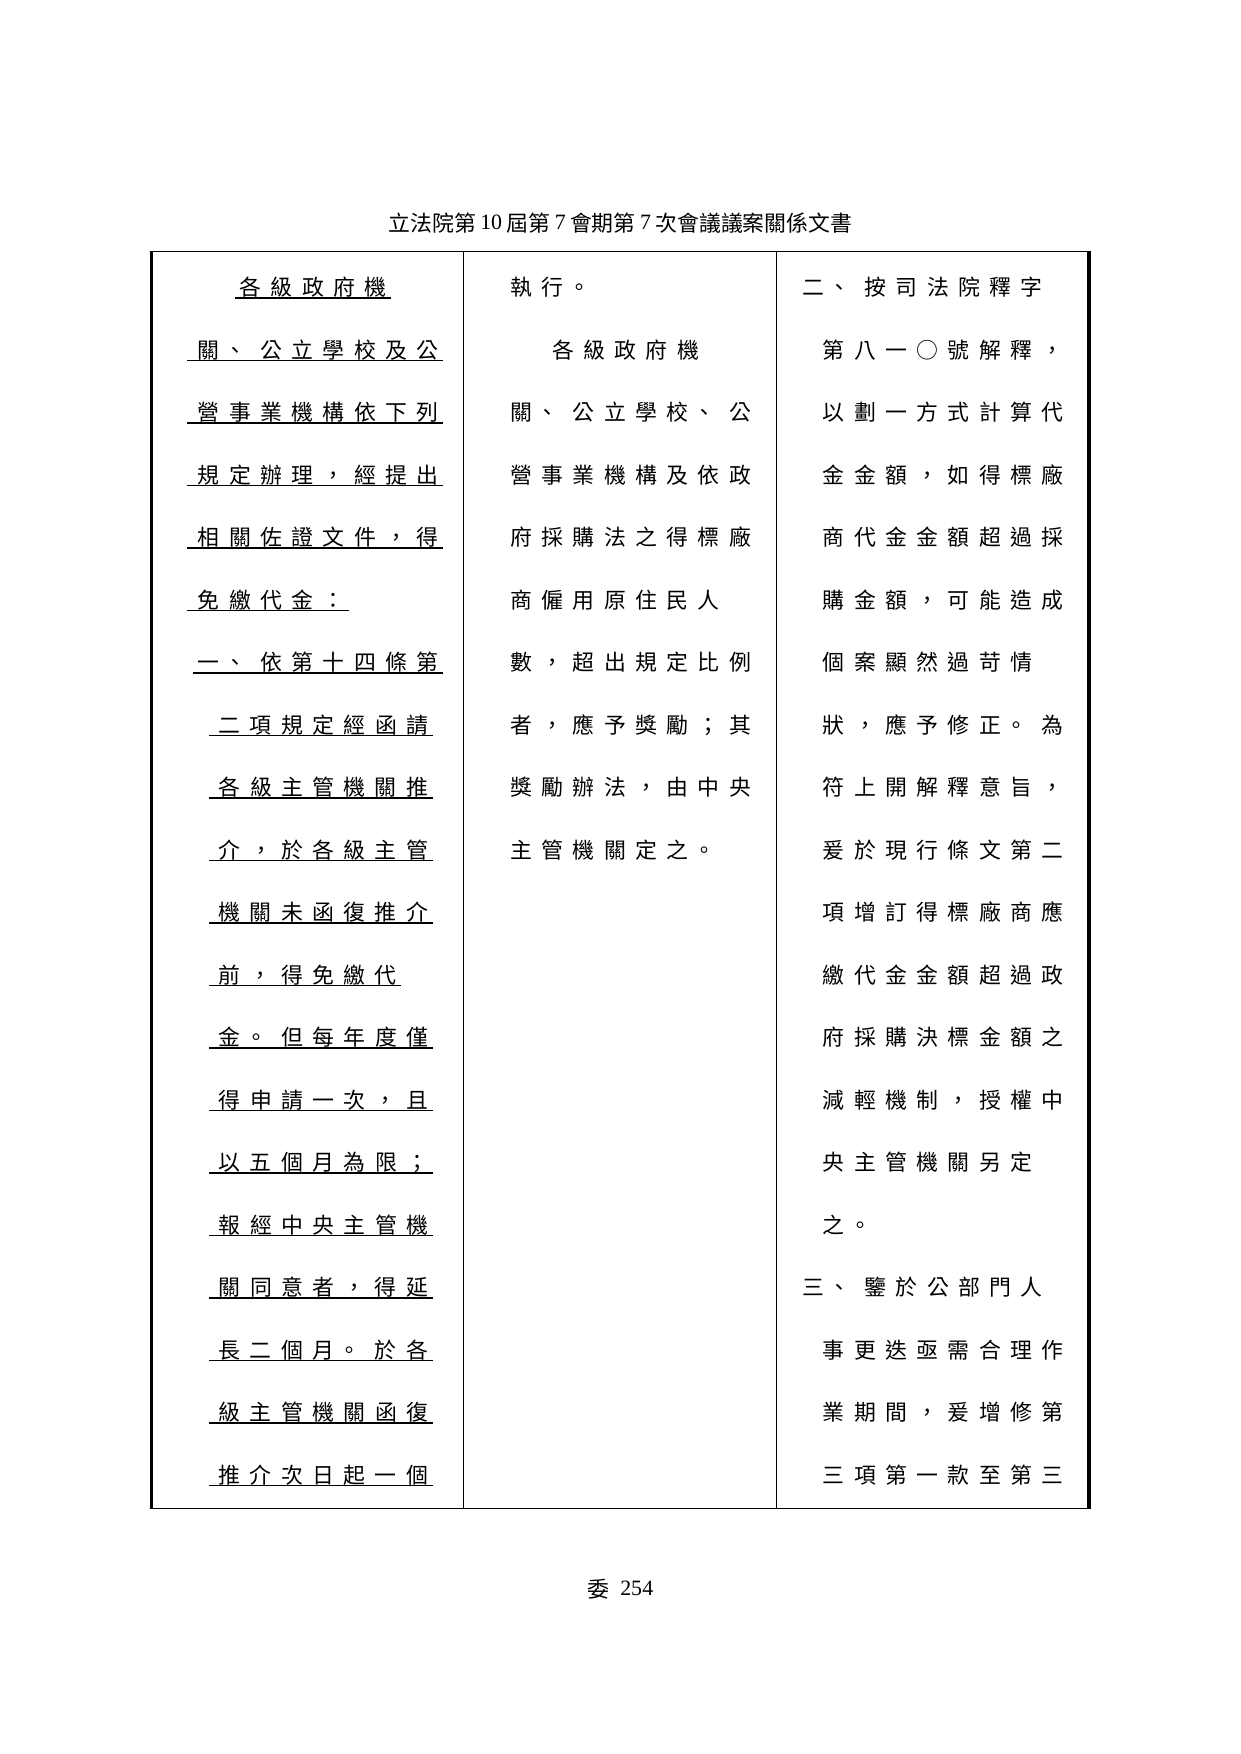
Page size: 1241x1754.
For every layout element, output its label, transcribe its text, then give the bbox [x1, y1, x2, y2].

table_cell 各級政府機關、公立學校及公營事業機構依下列規定辦理，經提出相關佐證文件，得免繳代金： 一、依第十四條第二項規定經函請各級主管機關推介，於各級主管機關未函復推介前，得免繳代金。但每年度僅得申請一次，且以五個月為限；報經中央主管機關同意者，得延長二個月。於各級主管機關函復推介次日起一個 [153, 252, 463, 1508]
table_cell 執行。 各級政府機關、公立學校、公營事業機構及依政府採購法之得標廠商僱用原住民人數，超出規定比例者，應予獎勵；其獎勵辦法，由中央主管機關定之。 [464, 252, 776, 1508]
table_cell 二、按司法院釋字第八一○號解釋，以劃一方式計算代金金額，如得標廠商代金金額超過採購金額，可能造成個案顯然過苛情狀，應予修正。為符上開解釋意旨，爰於現行條文第二項增訂得標廠商應繳代金金額超過政府採購決標金額之減輕機制，授權中央主管機關另定之。 三、鑒於公部門人事更迭亟需合理作業期間，爰增修第三項第一款至第三 [777, 252, 1087, 1508]
